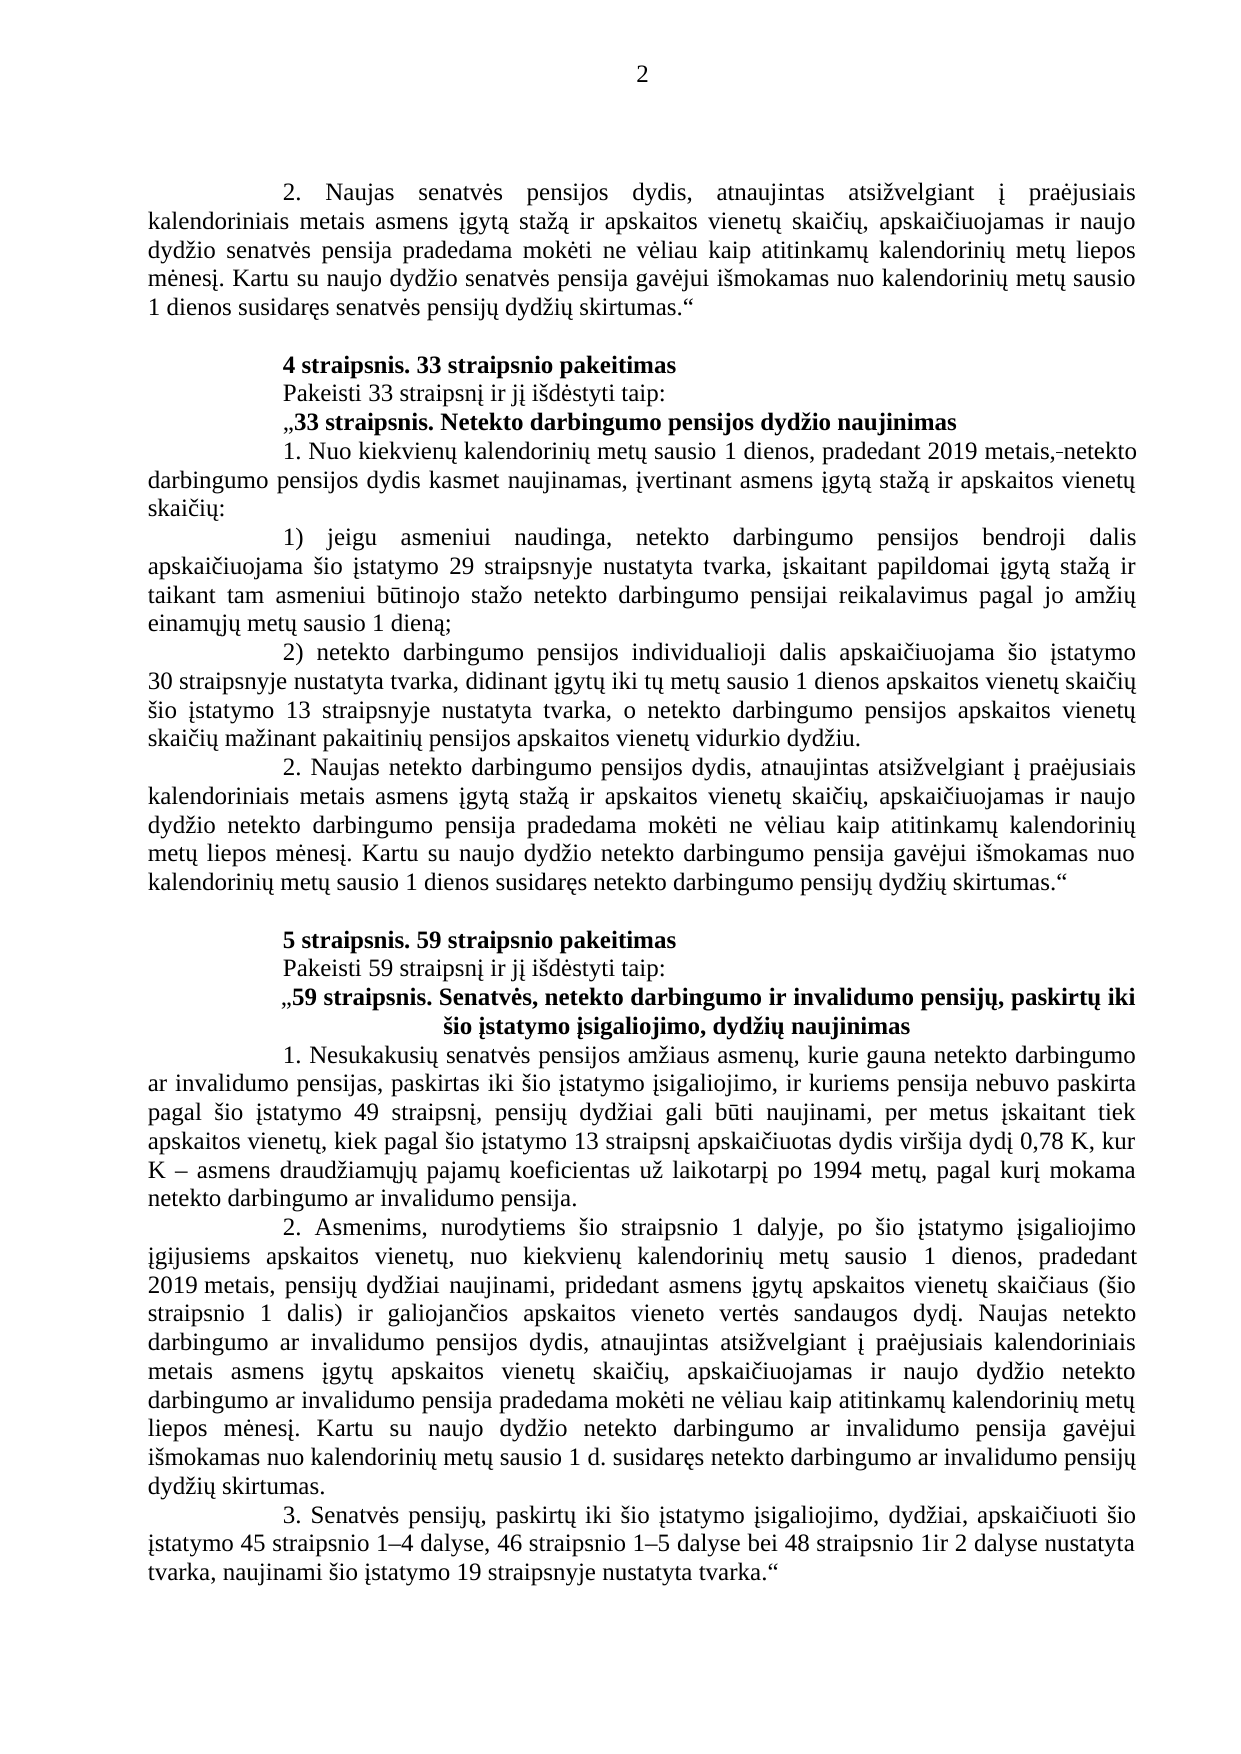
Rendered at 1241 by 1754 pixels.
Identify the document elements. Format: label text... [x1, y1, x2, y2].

text 3. Senatvės pensijų, paskirtų iki šio įstatymo įsigaliojimo, dydžiai, apskaičiuoti šio įstatymo 45 straipsnio 1–4 dalyse, 46 straipsnio 1–5 dalyse bei 48 straipsnio 1ir 2 dalyse nustatyta tvarka, naujinami šio įstatymo 19 straipsnyje nustatyta tvarka.“ [148, 1500, 1137, 1586]
text Pakeisti 59 straipsnį ir jį išdėstyti taip: [148, 953, 1137, 982]
text „59 straipsnis. Senatvės, netekto darbingumo ir invalidumo pensijų, paskirtų iki šio įstatymo įsigaliojimo, dydžių naujinimas [281, 982, 1137, 1040]
text 2. Naujas netekto darbingumo pensijos dydis, atnaujintas atsižvelgiant į praėjusiais kalendoriniais metais asmens įgytą stažą ir apskaitos vienetų skaičių, apskaičiuojamas ir naujo dydžio netekto darbingumo pensija pradedama mokėti ne vėliau kaip atitinkamų kalendorinių metų liepos mėnesį. Kartu su naujo dydžio netekto darbingumo pensija gavėjui išmokamas nuo kalendorinių metų sausio 1 dienos susidaręs netekto darbingumo pensijų dydžių skirtumas.“ [148, 752, 1137, 896]
text 5 straipsnis. 59 straipsnio pakeitimas [148, 925, 1137, 953]
text 4 straipsnis. 33 straipsnio pakeitimas [148, 350, 1137, 378]
text „33 straipsnis. Netekto darbingumo pensijos dydžio naujinimas [148, 407, 1137, 436]
text Pakeisti 33 straipsnį ir jį išdėstyti taip: [148, 378, 1137, 407]
text 2. Naujas senatvės pensijos dydis, atnaujintas atsižvelgiant į praėjusiais kalendoriniais metais asmens įgytą stažą ir apskaitos vienetų skaičių, apskaičiuojamas ir naujo dydžio senatvės pensija pradedama mokėti ne vėliau kaip atitinkamų kalendorinių metų liepos mėnesį. Kartu su naujo dydžio senatvės pensija gavėjui išmokamas nuo kalendorinių metų sausio 1 dienos susidaręs senatvės pensijų dydžių skirtumas.“ [148, 177, 1137, 321]
text 1. Nesukakusių senatvės pensijos amžiaus asmenų, kurie gauna netekto darbingumo ar invalidumo pensijas, paskirtas iki šio įstatymo įsigaliojimo, ir kuriems pensija nebuvo paskirta pagal šio įstatymo 49 straipsnį, pensijų dydžiai gali būti naujinami, per metus įskaitant tiek apskaitos vienetų, kiek pagal šio įstatymo 13 straipsnį apskaičiuotas dydis viršija dydį 0,78 K, kur K – asmens draudžiamųjų pajamų koeficientas už laikotarpį po 1994 metų, pagal kurį mokama netekto darbingumo ar invalidumo pensija. [148, 1040, 1137, 1212]
text 1) jeigu asmeniui naudinga, netekto darbingumo pensijos bendroji dalis apskaičiuojama šio įstatymo 29 straipsnyje nustatyta tvarka, įskaitant papildomai įgytą stažą ir taikant tam asmeniui būtinojo stažo netekto darbingumo pensijai reikalavimus pagal jo amžių einamųjų metų sausio 1 dieną; [148, 522, 1137, 637]
text 2. Asmenims, nurodytiems šio straipsnio 1 dalyje, po šio įstatymo įsigaliojimo įgijusiems apskaitos vienetų, nuo kiekvienų kalendorinių metų sausio 1 dienos, pradedant 2019 metais, pensijų dydžiai naujinami, pridedant asmens įgytų apskaitos vienetų skaičiaus (šio straipsnio 1 dalis) ir galiojančios apskaitos vieneto vertės sandaugos dydį. Naujas netekto darbingumo ar invalidumo pensijos dydis, atnaujintas atsižvelgiant į praėjusiais kalendoriniais metais asmens įgytų apskaitos vienetų skaičių, apskaičiuojamas ir naujo dydžio netekto darbingumo ar invalidumo pensija pradedama mokėti ne vėliau kaip atitinkamų kalendorinių metų liepos mėnesį. Kartu su naujo dydžio netekto darbingumo ar invalidumo pensija gavėjui išmokamas nuo kalendorinių metų sausio 1 d. susidaręs netekto darbingumo ar invalidumo pensijų dydžių skirtumas. [148, 1212, 1137, 1500]
text 1. Nuo kiekvienų kalendorinių metų sausio 1 dienos, pradedant 2019 metais, netekto darbingumo pensijos dydis kasmet naujinamas, įvertinant asmens įgytą stažą ir apskaitos vienetų skaičių: [148, 436, 1137, 522]
text 2) netekto darbingumo pensijos individualioji dalis apskaičiuojama šio įstatymo 30 straipsnyje nustatyta tvarka, didinant įgytų iki tų metų sausio 1 dienos apskaitos vienetų skaičių šio įstatymo 13 straipsnyje nustatyta tvarka, o netekto darbingumo pensijos apskaitos vienetų skaičių mažinant pakaitinių pensijos apskaitos vienetų vidurkio dydžiu. [148, 637, 1137, 752]
